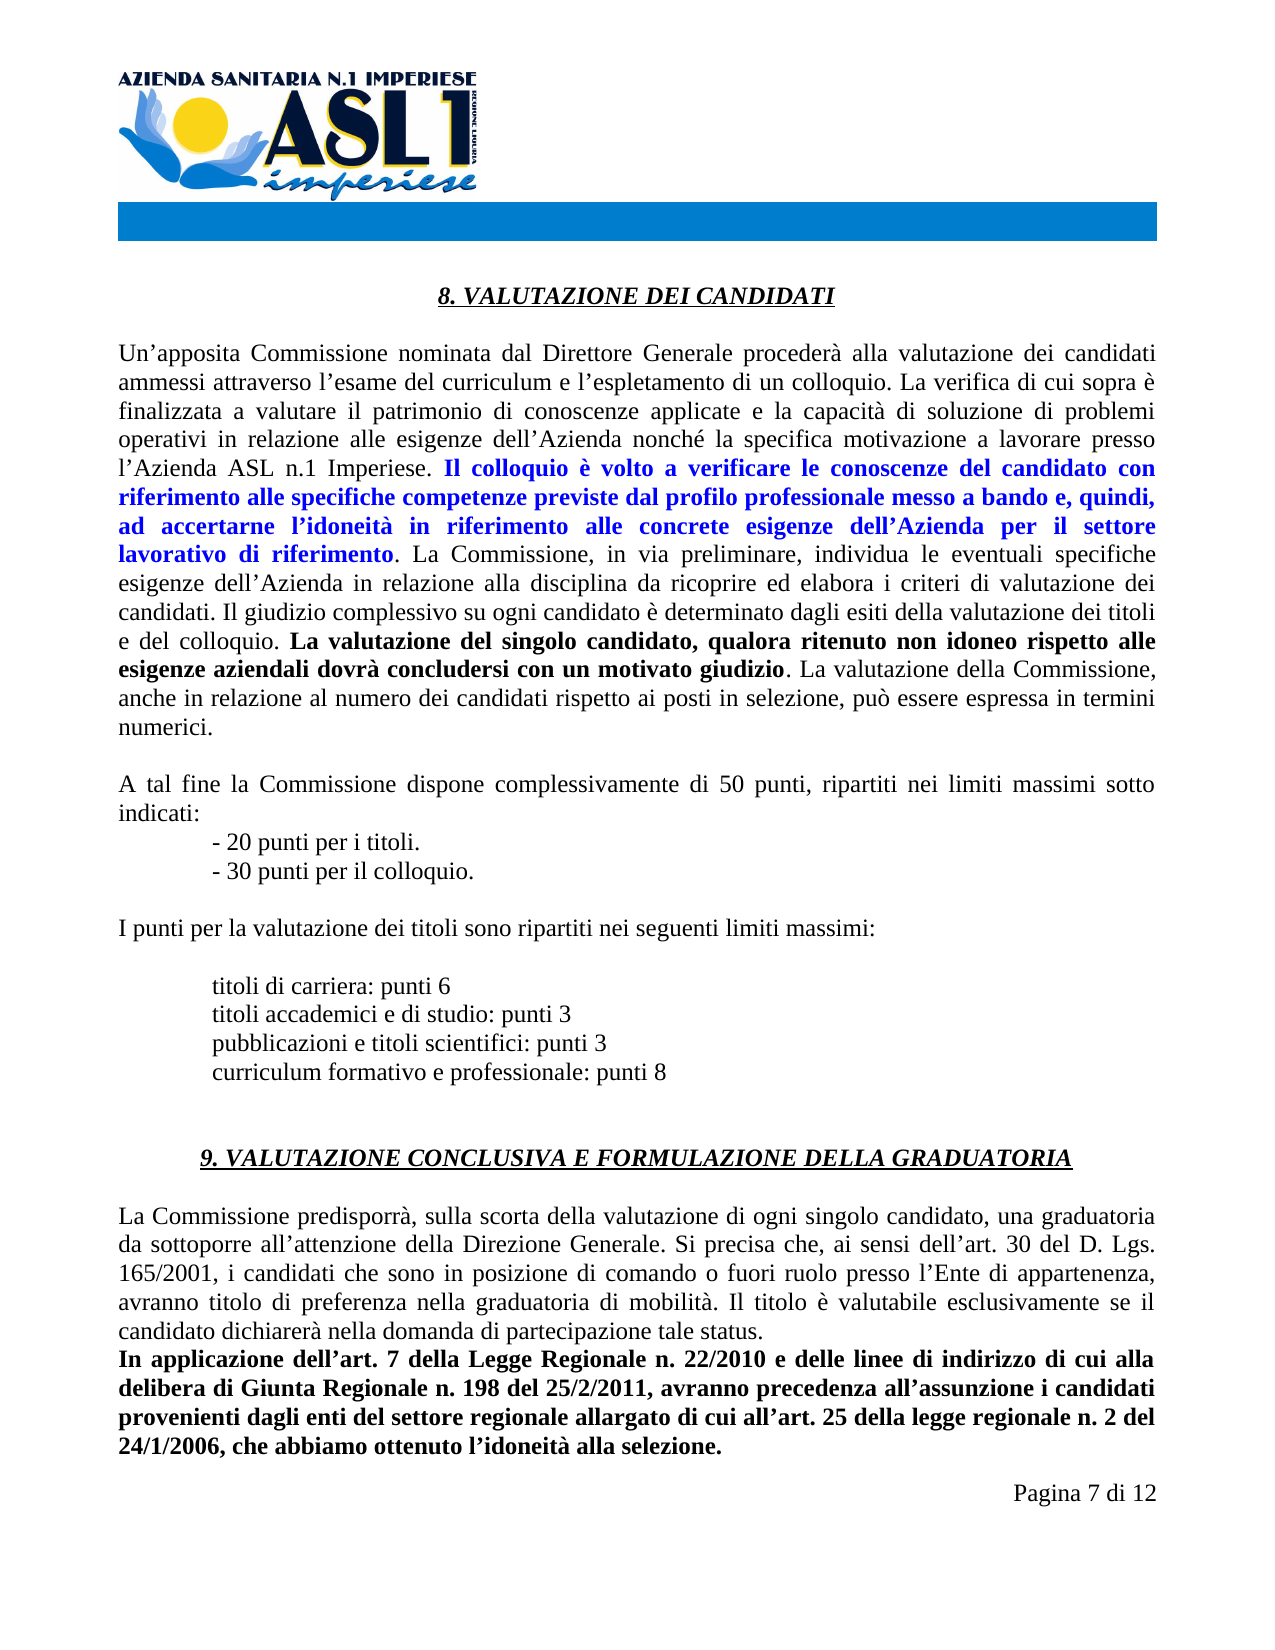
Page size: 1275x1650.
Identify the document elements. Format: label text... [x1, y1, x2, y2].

text titoli accademici e di studio: punti 3 [212, 999, 1157, 1028]
text La Commissione predisporrà, sulla scorta della valutazione di ogni singolo candidato, una graduatoria da sottoporre all’attenzione della Direzione Generale. Si precisa che, ai sensi dell’art. 30 del D. Lgs. 165/2001, i candidati che sono in posizione di comando o fuori ruolo presso l’Ente di appartenenza, avranno titolo di preferenza nella graduatoria di mobilità. Il titolo è valutabile esclusivamente se il candidato dichiarerà nella domanda di partecipazione tale status. [118, 1201, 1157, 1344]
text - 20 punti per i titoli. [212, 827, 1157, 856]
text In applicazione dell’art. 7 della Legge Regionale n. 22/2010 e delle linee di indirizzo di cui alla delibera di Giunta Regionale n. 198 del 25/2/2011, avranno precedenza all’assunzione i candidati provenienti dagli enti del settore regionale allargato di cui all’art. 25 della legge regionale n. 2 del 24/1/2006, che abbiamo ottenuto l’idoneità alla selezione. [118, 1344, 1157, 1459]
text 9. VALUTAZIONE CONCLUSIVA E FORMULAZIONE DELLA GRADUATORIA [118, 1143, 1157, 1172]
text titoli di carriera: punti 6 [212, 971, 1157, 999]
text curriculum formativo e professionale: punti 8 [212, 1057, 1157, 1086]
text 8. VALUTAZIONE DEI CANDIDATI [118, 281, 1157, 309]
text pubblicazioni e titoli scientifici: punti 3 [212, 1028, 1157, 1057]
text - 30 punti per il colloquio. [212, 856, 1157, 884]
text A tal fine la Commissione dispone complessivamente di 50 punti, ripartiti nei limiti massimi sotto indicati: [118, 769, 1157, 827]
text I punti per la valutazione dei titoli sono ripartiti nei seguenti limiti massimi: [118, 913, 1157, 942]
text Un’apposita Commissione nominata dal Direttore Generale procederà alla valutazione dei candidati ammessi attraverso l’esame del curriculum e l’espletamento di un colloquio. La verifica di cui sopra è finalizzata a valutare il patrimonio di conoscenze applicate e la capacità di soluzione di problemi operativi in relazione alle esigenze dell’Azienda nonché la specifica motivazione a lavorare presso l’Azienda ASL n.1 Imperiese. Il colloquio è volto a verificare le conoscenze del candidato con riferimento alle specifiche competenze previste dal profilo professionale messo a bando e, quindi, ad accertarne l’idoneità in riferimento alle concrete esigenze dell’Azienda per il settore lavorativo di riferimento. La Commissione, in via preliminare, individua le eventuali specifiche esigenze dell’Azienda in relazione alla disciplina da ricoprire ed elabora i criteri di valutazione dei candidati. Il giudizio complessivo su ogni candidato è determinato dagli esiti della valutazione dei titoli e del colloquio. La valutazione del singolo candidato, qualora ritenuto non idoneo rispetto alle esigenze aziendali dovrà concludersi con un motivato giudizio. La valutazione della Commissione, anche in relazione al numero dei candidati rispetto ai posti in selezione, può essere espressa in termini numerici. [118, 338, 1157, 741]
